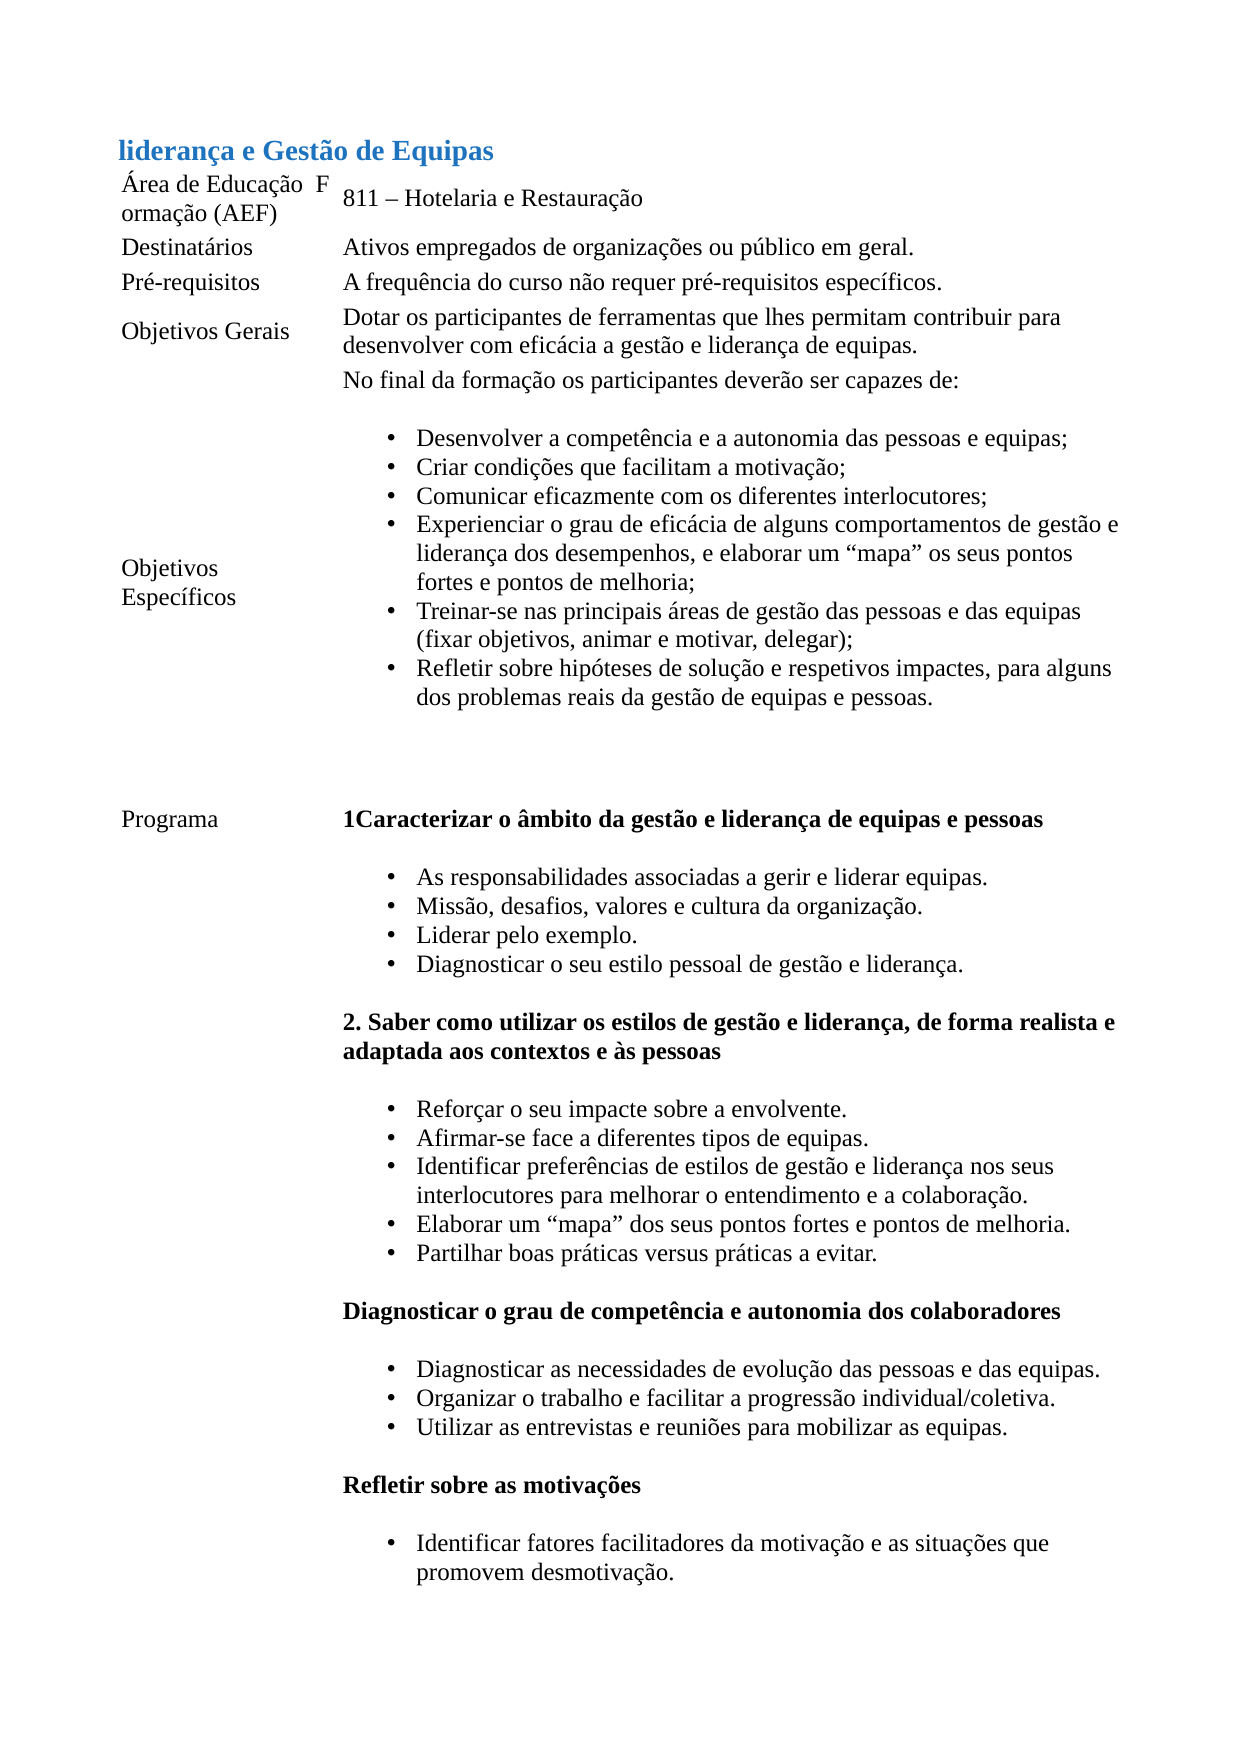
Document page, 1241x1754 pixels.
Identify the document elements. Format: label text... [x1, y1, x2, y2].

table_cell 1Caracterizar o âmbito da gestão e liderança de equipas e pessoas As responsabilidades associadas a gerir e liderar equipas. Missão, desafios, valores e cultura da organização. Liderar pelo exemplo. Diagnosticar o seu estilo pessoal de gestão e liderança. 2. Saber como utilizar os estilos de gestão e liderança, de forma realista e adaptada aos contextos e às pessoas Reforçar o seu impacte sobre a envolvente. Afirmar-se face a diferentes tipos de equipas. Identificar preferências de estilos de gestão e liderança nos seus interlocutores para melhorar o entendimento e a colaboração. Elaborar um “mapa” dos seus pontos fortes e pontos de melhoria. Partilhar boas práticas versus práticas a evitar. Diagnosticar o grau de competência e autonomia dos colaboradores Diagnosticar as necessidades de evolução das pessoas e das equipas. Organizar o trabalho e facilitar a progressão individual/coletiva. Utilizar as entrevistas e reuniões para mobilizar as equipas. Refletir sobre as motivações Identificar fatores facilitadores da motivação e as situações que promovem desmotivação. Dar feedback construtivo e melhorar os desempenhos. Comunicar eficazmente com os diferentes interlocutores Adoptar uma atitude positiva e construtiva. Saber escutar e desenvolver a empatia. Utilizar argumentos adaptados aos diferentes interlocutores, para transmitir a sua mensagem e obter diálogos mais compreensivos. Usar Clareza, Objetividade e Cortesia. Prevenir e tratar desacordos e conflitos. Definir um plano de ação das mudanças a pôr em prática Identificar prioridades de mudança relativamente aos objetivos. Reforçar a sua influência sobre o contexto envolvente. Elaborar o seu plano de ação. [340, 801, 1122, 1588]
table_cell Programa [118, 801, 340, 1588]
subtitle liderança e Gestão de Equipas [118, 133, 1122, 166]
table_cell Destinatários [118, 230, 340, 264]
table_header 811 – Hotelaria e Restauração [340, 166, 1122, 229]
table_cell No final da formação os participantes deverão ser capazes de: Desenvolver a competência e a autonomia das pessoas e equipas; Criar condições que facilitam a motivação; Comunicar eficazmente com os diferentes interlocutores; Experienciar o grau de eficácia de alguns comportamentos de gestão e liderança dos desempenhos, e elaborar um “mapa” os seus pontos fortes e pontos de melhoria; Treinar-se nas principais áreas de gestão das pessoas e das equipas (fixar objetivos, animar e motivar, delegar); Refletir sobre hipóteses de solução e respetivos impactes, para alguns dos problemas reais da gestão de equipas e pessoas. [340, 362, 1122, 801]
table_cell A frequência do curso não requer pré-requisitos específicos. [340, 264, 1122, 299]
table_cell Pré-requisitos [118, 264, 340, 299]
table_cell Objetivos Específicos [118, 362, 340, 801]
table_cell Objetivos Gerais [118, 299, 340, 362]
table_cell Dotar os participantes de ferramentas que lhes permitam contribuir para desenvolver com eficácia a gestão e liderança de equipas. [340, 299, 1122, 362]
table_cell Ativos empregados de organizações ou público em geral. [340, 230, 1122, 264]
table_header Área de Educação Formação (AEF) [118, 166, 340, 229]
